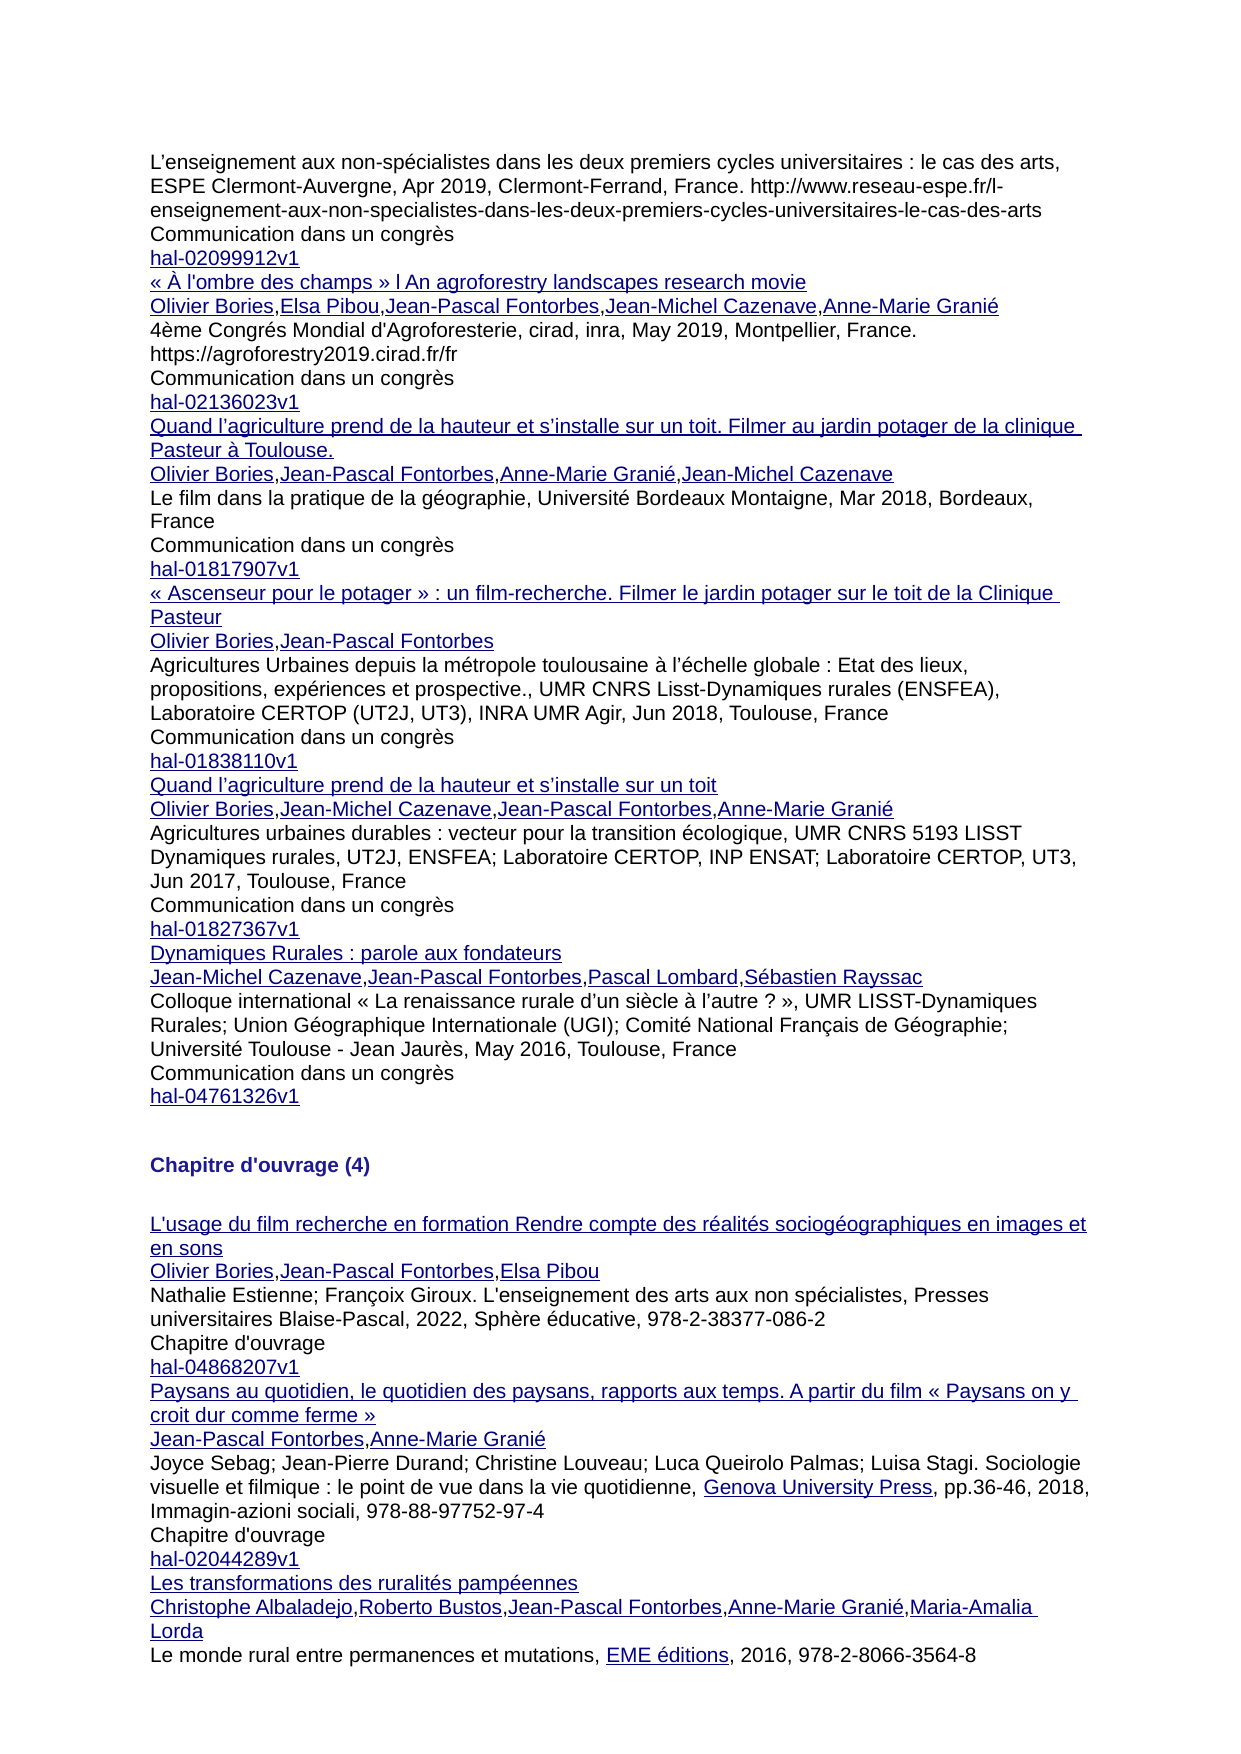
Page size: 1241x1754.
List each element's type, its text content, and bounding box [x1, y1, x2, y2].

table_cell Dynamiques Rurales : parole aux fondateurs Jean-Michel Cazenave,Jean-Pascal Fontorbes,Pascal Lombard,Sébastien Rayssac Colloque international « La renaissance rurale d’un siècle à l’autre ? », UMR LISST-Dynamiques Rurales; Union Géographique Internationale (UGI); Comité National Français de Géographie; Université Toulouse - Jean Jaurès, May 2016, Toulouse, France Communication dans un congrès hal-04761326v1 [150, 941, 1090, 1108]
table_cell Paysans au quotidien, le quotidien des paysans, rapports aux temps. A partir du film « Paysans on y croit dur comme ferme » Jean-Pascal Fontorbes,Anne-Marie Granié Joyce Sebag; Jean-Pierre Durand; Christine Louveau; Luca Queirolo Palmas; Luisa Stagi. Sociologie visuelle et filmique : le point de vue dans la vie quotidienne, Genova University Press, pp.36-46, 2018, Immagin-azioni sociali, 978-88-97752-97-4 Chapitre d'ouvrage hal-02044289v1 [150, 1379, 1090, 1571]
table_cell Les transformations des ruralités pampéennes Christophe Albaladejo,Roberto Bustos,Jean-Pascal Fontorbes,Anne-Marie Granié,Maria-Amalia Lorda Le monde rural entre permanences et mutations, EME éditions, 2016, 978-2-8066-3564-8 [150, 1571, 1090, 1667]
table_cell Quand l’agriculture prend de la hauteur et s’installe sur un toit Olivier Bories,Jean-Michel Cazenave,Jean-Pascal Fontorbes,Anne-Marie Granié Agricultures urbaines durables : vecteur pour la transition écologique, UMR CNRS 5193 LISST Dynamiques rurales, UT2J, ENSFEA; Laboratoire CERTOP, INP ENSAT; Laboratoire CERTOP, UT3, Jun 2017, Toulouse, France Communication dans un congrès hal-01827367v1 [150, 773, 1090, 941]
subtitle Chapitre d'ouvrage (4) [150, 1153, 1090, 1177]
table_cell L’enseignement aux non-spécialistes dans les deux premiers cycles universitaires : le cas des arts, ESPE Clermont-Auvergne, Apr 2019, Clermont-Ferrand, France. http://www.reseau-espe.fr/l-enseignement-aux-non-specialistes-dans-les-deux-premiers-cycles-universitaires-le-cas-des-arts Communication dans un congrès hal-02099912v1 [150, 150, 1090, 270]
table_cell Quand l’agriculture prend de la hauteur et s’installe sur un toit. Filmer au jardin potager de la clinique Pasteur à Toulouse. Olivier Bories,Jean-Pascal Fontorbes,Anne-Marie Granié,Jean-Michel Cazenave Le film dans la pratique de la géographie, Université Bordeaux Montaigne, Mar 2018, Bordeaux, France Communication dans un congrès hal-01817907v1 [150, 414, 1090, 581]
table_cell « Ascenseur pour le potager » : un film-recherche. Filmer le jardin potager sur le toit de la Clinique Pasteur Olivier Bories,Jean-Pascal Fontorbes Agricultures Urbaines depuis la métropole toulousaine à l’échelle globale : Etat des lieux, propositions, expériences et prospective., UMR CNRS Lisst-Dynamiques rurales (ENSFEA), Laboratoire CERTOP (UT2J, UT3), INRA UMR Agir, Jun 2018, Toulouse, France Communication dans un congrès hal-01838110v1 [150, 581, 1090, 773]
table_cell « À l'ombre des champs » l An agroforestry landscapes research movie Olivier Bories,Elsa Pibou,Jean-Pascal Fontorbes,Jean-Michel Cazenave,Anne-Marie Granié 4ème Congrés Mondial d'Agroforesterie, cirad, inra, May 2019, Montpellier, France. https://agroforestry2019.cirad.fr/fr Communication dans un congrès hal-02136023v1 [150, 270, 1090, 413]
table_header L'usage du film recherche en formation Rendre compte des réalités sociogéographiques en images et en sons Olivier Bories,Jean-Pascal Fontorbes,Elsa Pibou Nathalie Estienne; Françoix Giroux. L'enseignement des arts aux non spécialistes, Presses universitaires Blaise-Pascal, 2022, Sphère éducative, 978-2-38377-086-2 Chapitre d'ouvrage hal-04868207v1 [150, 1211, 1090, 1379]
